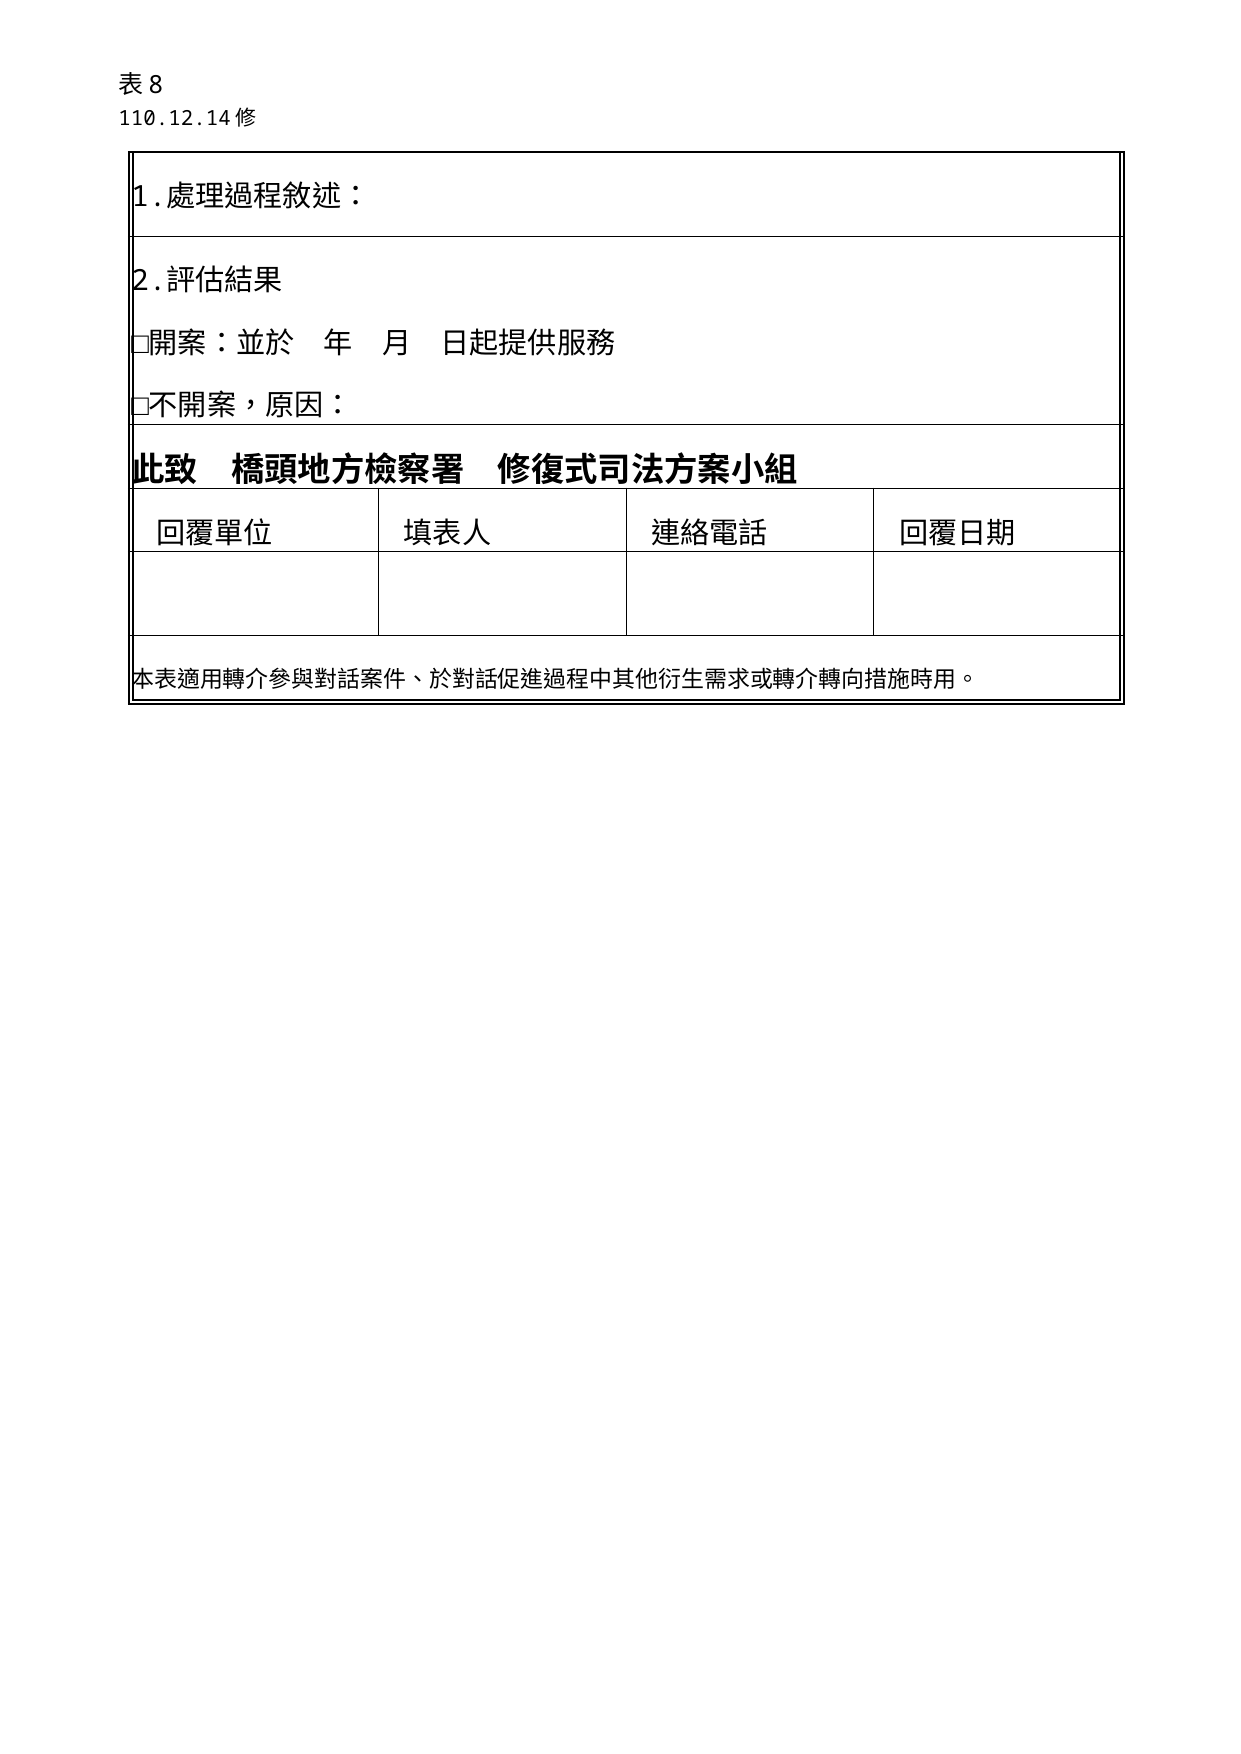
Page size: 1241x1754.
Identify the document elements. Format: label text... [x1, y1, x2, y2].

table_cell 本表適用轉介參與對話案件、於對話促進過程中其他衍生需求或轉介轉向措施時用。 [134, 636, 1119, 699]
table_cell 連絡電話 [627, 489, 873, 551]
table_cell [627, 552, 873, 635]
table_cell 1.處理過程敘述： [134, 153, 1119, 236]
table_cell 此致 橋頭地方檢察署 修復式司法方案小組 [134, 425, 1119, 488]
table_cell 回覆單位 [134, 489, 378, 551]
table_cell [134, 552, 378, 635]
table_cell 2.評估結果 □開案：並於 年 月 日起提供服務 □不開案，原因： [134, 237, 1119, 424]
table_cell [379, 552, 626, 635]
table_cell 回覆日期 [874, 489, 1119, 551]
table_cell 填表人 [379, 489, 626, 551]
table_cell [874, 552, 1119, 635]
